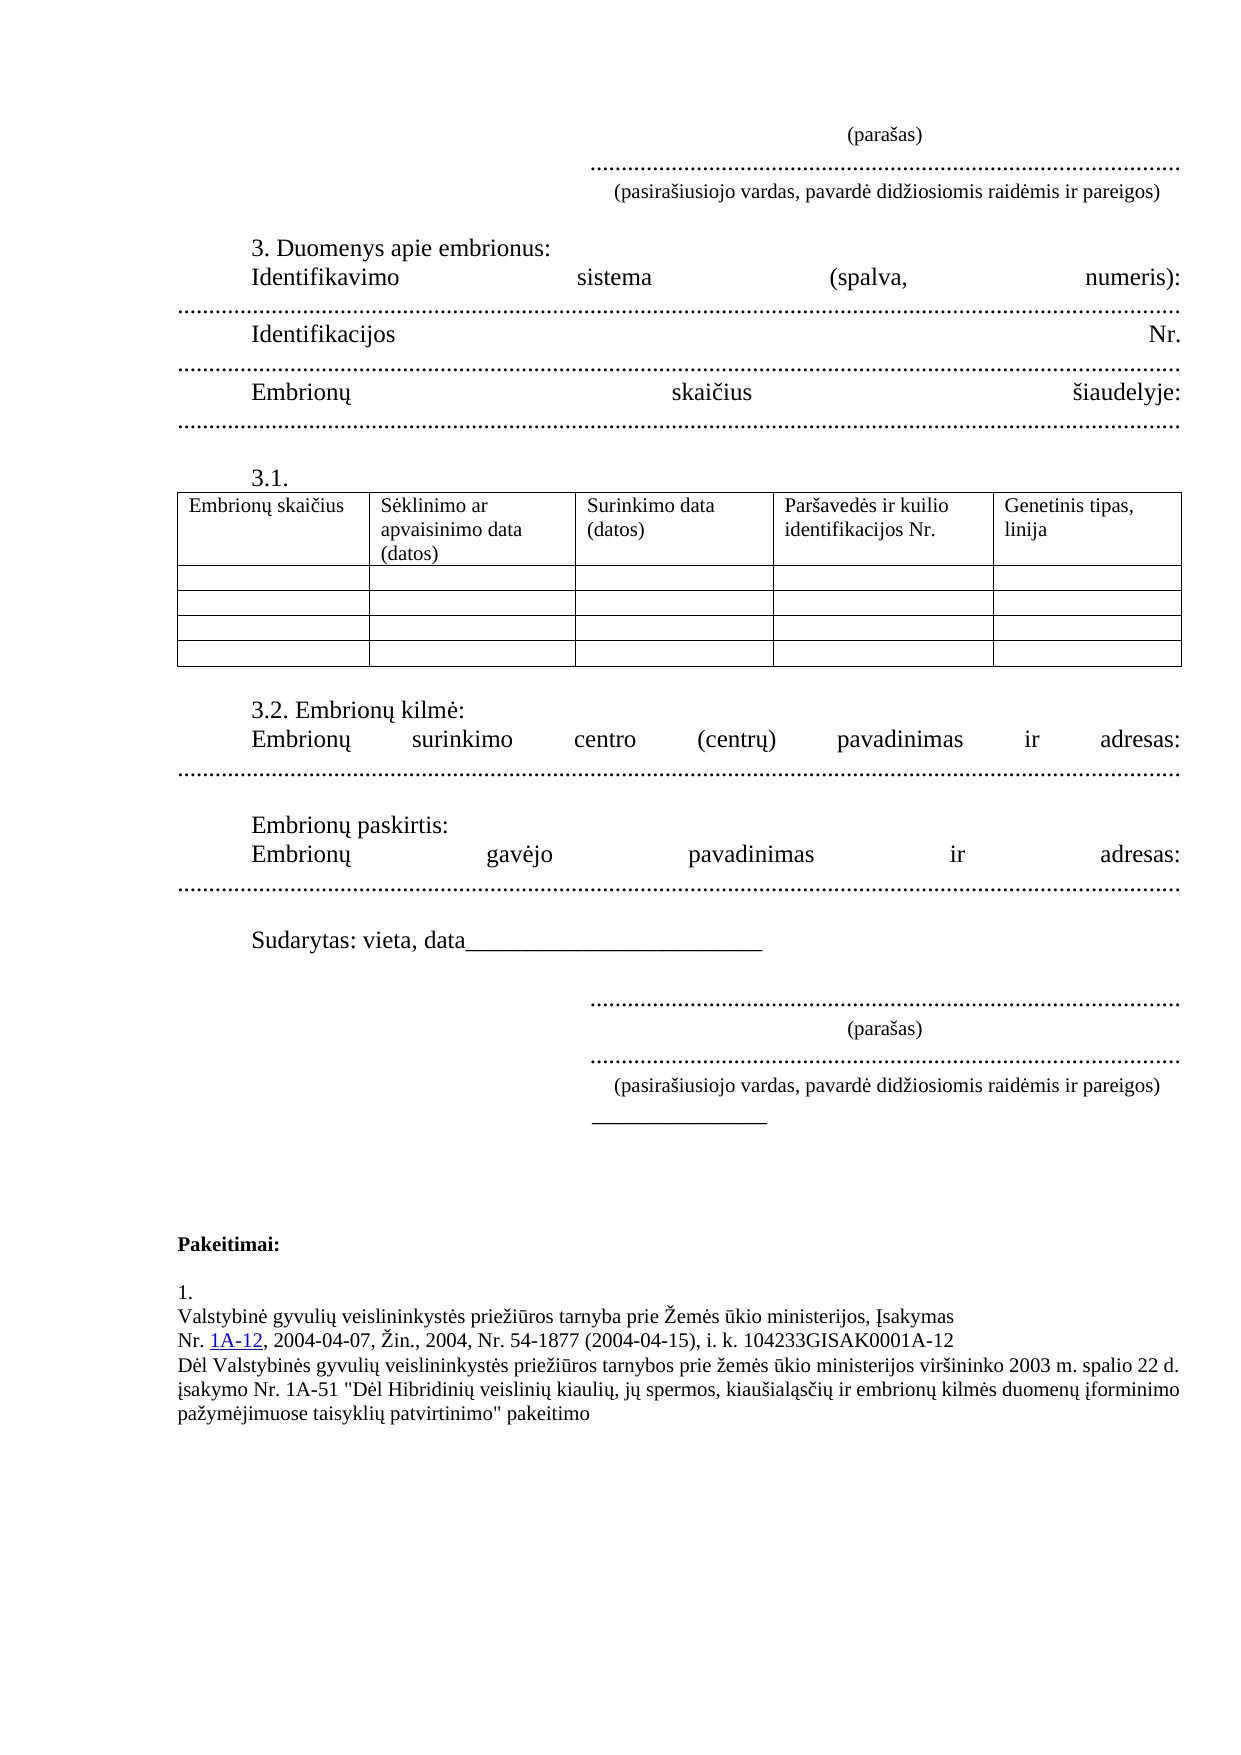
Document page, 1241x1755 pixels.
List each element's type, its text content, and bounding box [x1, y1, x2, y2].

table_cell [178, 591, 369, 615]
text (parašas) [177, 118, 1181, 147]
table_cell [576, 591, 773, 615]
text Dėl Valstybinės gyvulių veislininkystės priežiūros tarnybos prie žemės ūkio ministerijos viršininko 2003 m. spalio 22 d. įsakymo Nr. 1A-51 "Dėl Hibridinių veislinių kiaulių, jų spermos, kiaušialąsčių ir embrionų kilmės duomenų įforminimo pažymėjimuose taisyklių patvirtinimo" pakeitimo [177, 1352, 1181, 1425]
text Embrionų paskirtis: [177, 810, 1181, 839]
text Nr. 1A-12, 2004-04-07, Žin., 2004, Nr. 54-1877 (2004-04-15), i. k. 104233GISAK0001A-12 [177, 1328, 1181, 1352]
table_header Surinkimo data (datos) [576, 493, 773, 565]
table_cell [576, 616, 773, 640]
text ______________ [177, 1098, 1181, 1127]
table_header Genetinis tipas, linija [994, 493, 1181, 565]
table_cell [576, 566, 773, 590]
table_header Paršavedės ir kuilio identifikacijos Nr. [774, 493, 993, 565]
text Pakeitimai: [177, 1232, 1181, 1256]
table_cell [994, 641, 1181, 666]
table_cell [576, 641, 773, 666]
table_cell [774, 566, 993, 590]
table_cell [994, 566, 1181, 590]
text Embrionų skaičius šiaudelyje: [177, 377, 1181, 434]
table_cell [178, 641, 369, 666]
text (pasirašiusiojo vardas, pavardė didžiosiomis raidėmis ir pareigos) [177, 176, 1181, 204]
text Sudarytas: vieta, data [177, 925, 1181, 954]
table_cell [178, 566, 369, 590]
text Embrionų surinkimo centro (centrų) pavadinimas ir adresas: [177, 724, 1181, 782]
table_header Sėklinimo ar apvaisinimo data (datos) [370, 493, 575, 565]
text Identifikacijos Nr. [177, 319, 1181, 377]
text Valstybinė gyvulių veislininkystės priežiūros tarnyba prie Žemės ūkio ministerijos, Įsakymas [177, 1304, 1181, 1328]
table_cell [774, 591, 993, 615]
text 3. Duomenys apie embrionus: [177, 233, 1181, 262]
text 3.2. Embrionų kilmė: [177, 695, 1181, 724]
table_cell [774, 641, 993, 666]
table_cell [774, 616, 993, 640]
table_cell [370, 641, 575, 666]
table_header Embrionų skaičius [178, 493, 369, 565]
text (parašas) [177, 1012, 1181, 1040]
text Embrionų gavėjo pavadinimas ir adresas: [177, 839, 1181, 897]
table_cell [370, 616, 575, 640]
table_cell [370, 591, 575, 615]
table_cell [994, 591, 1181, 615]
text 1. [177, 1280, 1181, 1304]
text (pasirašiusiojo vardas, pavardė didžiosiomis raidėmis ir pareigos) [177, 1069, 1181, 1098]
table_cell [994, 616, 1181, 640]
table_cell [370, 566, 575, 590]
table_cell [178, 616, 369, 640]
text 3.1. [177, 463, 1181, 492]
text Identifikavimo sistema (spalva, numeris): [177, 262, 1181, 319]
